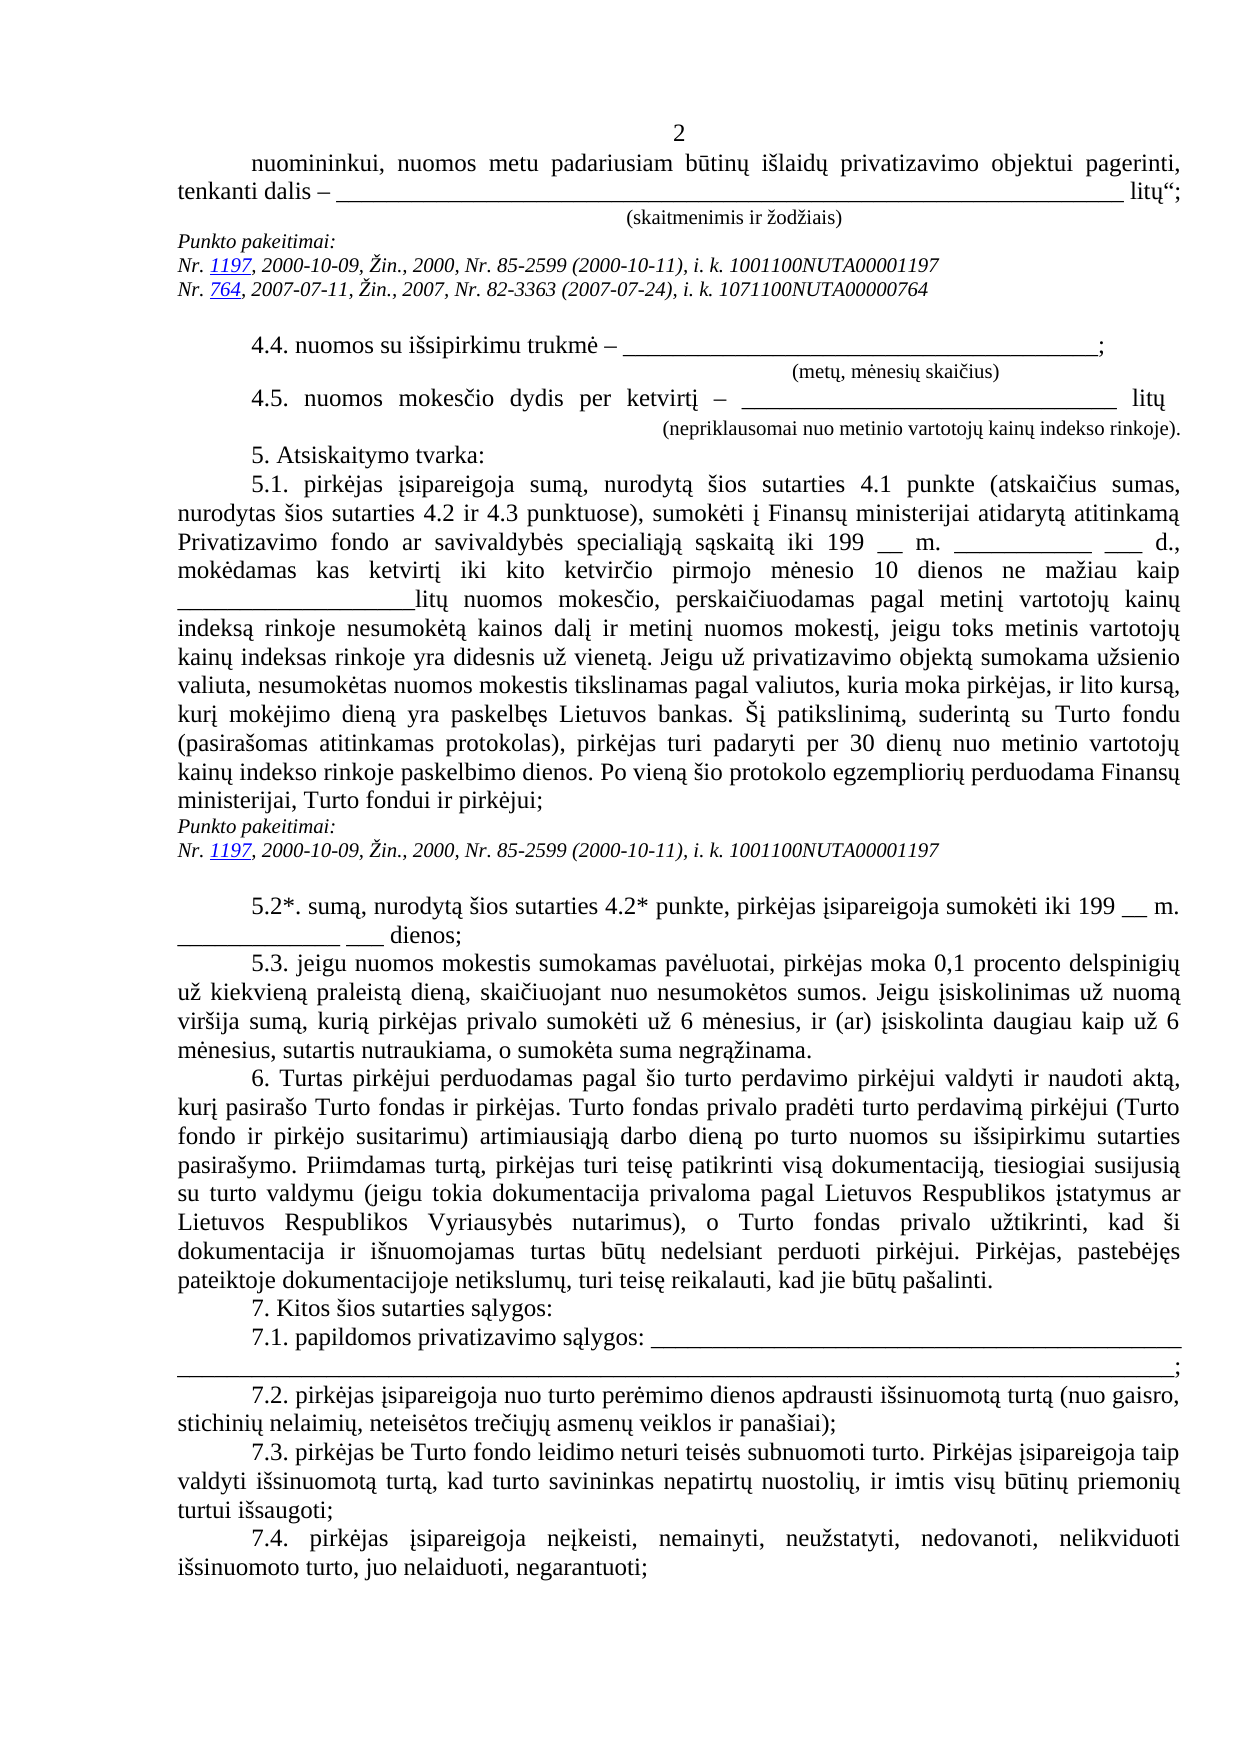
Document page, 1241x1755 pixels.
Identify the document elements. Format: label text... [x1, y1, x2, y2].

text 7.2. pirkėjas įsipareigoja nuo turto perėmimo dienos apdrausti išsinuomotą turtą (nuo gaisro, stichinių nelaimių, neteisėtos trečiųjų asmenų veiklos ir panašiai); [177, 1380, 1181, 1437]
text (skaitmenimis ir žodžiais) [552, 205, 1181, 229]
text 7.1. papildomos privatizavimo sąlygos: [177, 1322, 1181, 1351]
text Nr. 1197, 2000-10-09, Žin., 2000, Nr. 85-2599 (2000-10-11), i. k. 1001100NUTA00001197 [177, 253, 1181, 277]
text 7. Kitos šios sutarties sąlygos: [177, 1293, 1181, 1322]
text 4.5. nuomos mokesčio dydis per ketvirtį – ______________________________ litų (nepriklausomai nuo metinio vartotojų kainų indekso rinkoje). [177, 383, 1181, 440]
text 7.3. pirkėjas be Turto fondo leidimo neturi teisės subnuomoti turto. Pirkėjas įsipareigoja taip valdyti išsinuomotą turtą, kad turto savininkas nepatirtų nuostolių, ir imtis visų būtinų priemonių turtui išsaugoti; [177, 1437, 1181, 1523]
text 5.3. jeigu nuomos mokestis sumokamas pavėluotai, pirkėjas moka 0,1 procento delspinigių už kiekvieną praleistą dieną, skaičiuojant nuo nesumokėtos sumos. Jeigu įsiskolinimas už nuomą viršija sumą, kurią pirkėjas privalo sumokėti už 6 mėnesius, ir (ar) įsiskolinta daugiau kaip už 6 mėnesius, sutartis nutraukiama, o sumokėta suma negrąžinama. [177, 948, 1181, 1063]
text ; [177, 1351, 1181, 1380]
text (metų, mėnesių skaičius) [177, 359, 1181, 383]
text 5.2*. sumą, nurodytą šios sutarties 4.2* punkte, pirkėjas įsipareigoja sumokėti iki 199 __ m. _____________ ___ dienos; [177, 891, 1181, 948]
text Punkto pakeitimai: [177, 229, 1181, 253]
text 7.4. pirkėjas įsipareigoja neįkeisti, nemainyti, neužstatyti, nedovanoti, nelikviduoti išsinuomoto turto, juo nelaiduoti, negarantuoti; [177, 1523, 1181, 1581]
text Punkto pakeitimai: [177, 814, 1181, 838]
text 5.1. pirkėjas įsipareigoja sumą, nurodytą šios sutarties 4.1 punkte (atskaičius sumas, nurodytas šios sutarties 4.2 ir 4.3 punktuose), sumokėti į Finansų ministerijai atidarytą atitinkamą Privatizavimo fondo ar savivaldybės specialiąją sąskaitą iki 199 __ m. ___________ ___ d., mokėdamas kas ketvirtį iki kito ketvirčio pirmojo mėnesio 10 dienos ne mažiau kaip ___________________litų nuomos mokesčio, perskaičiuodamas pagal metinį vartotojų kainų indeksą rinkoje nesumokėtą kainos dalį ir metinį nuomos mokestį, jeigu toks metinis vartotojų kainų indeksas rinkoje yra didesnis už vienetą. Jeigu už privatizavimo objektą sumokama užsienio valiuta, nesumokėtas nuomos mokestis tikslinamas pagal valiutos, kuria moka pirkėjas, ir lito kursą, kurį mokėjimo dieną yra paskelbęs Lietuvos bankas. Šį patikslinimą, suderintą su Turto fondu (pasirašomas atitinkamas protokolas), pirkėjas turi padaryti per 30 dienų nuo metinio vartotojų kainų indekso rinkoje paskelbimo dienos. Po vieną šio protokolo egzempliorių perduodama Finansų ministerijai, Turto fondui ir pirkėjui; [177, 469, 1181, 814]
text nuomininkui, nuomos metu padariusiam būtinų išlaidų privatizavimo objektui pagerinti, tenkanti dalis – litų“; [177, 148, 1181, 205]
text Nr. 1197, 2000-10-09, Žin., 2000, Nr. 85-2599 (2000-10-11), i. k. 1001100NUTA00001197 [177, 838, 1181, 862]
text 6. Turtas pirkėjui perduodamas pagal šio turto perdavimo pirkėjui valdyti ir naudoti aktą, kurį pasirašo Turto fondas ir pirkėjas. Turto fondas privalo pradėti turto perdavimą pirkėjui (Turto fondo ir pirkėjo susitarimu) artimiausiąją darbo dieną po turto nuomos su išsipirkimu sutarties pasirašymo. Priimdamas turtą, pirkėjas turi teisę patikrinti visą dokumentaciją, tiesiogiai susijusią su turto valdymu (jeigu tokia dokumentacija privaloma pagal Lietuvos Respublikos įstatymus ar Lietuvos Respublikos Vyriausybės nutarimus), o Turto fondas privalo užtikrinti, kad ši dokumentacija ir išnuomojamas turtas būtų nedelsiant perduoti pirkėjui. Pirkėjas, pastebėjęs pateiktoje dokumentacijoje netikslumų, turi teisę reikalauti, kad jie būtų pašalinti. [177, 1063, 1181, 1293]
text Nr. 764, 2007-07-11, Žin., 2007, Nr. 82-3363 (2007-07-24), i. k. 1071100NUTA00000764 [177, 277, 1181, 301]
text 5. Atsiskaitymo tvarka: [177, 440, 1181, 469]
text 4.4. nuomos su išsipirkimu trukmė – ______________________________________; [177, 330, 1181, 359]
